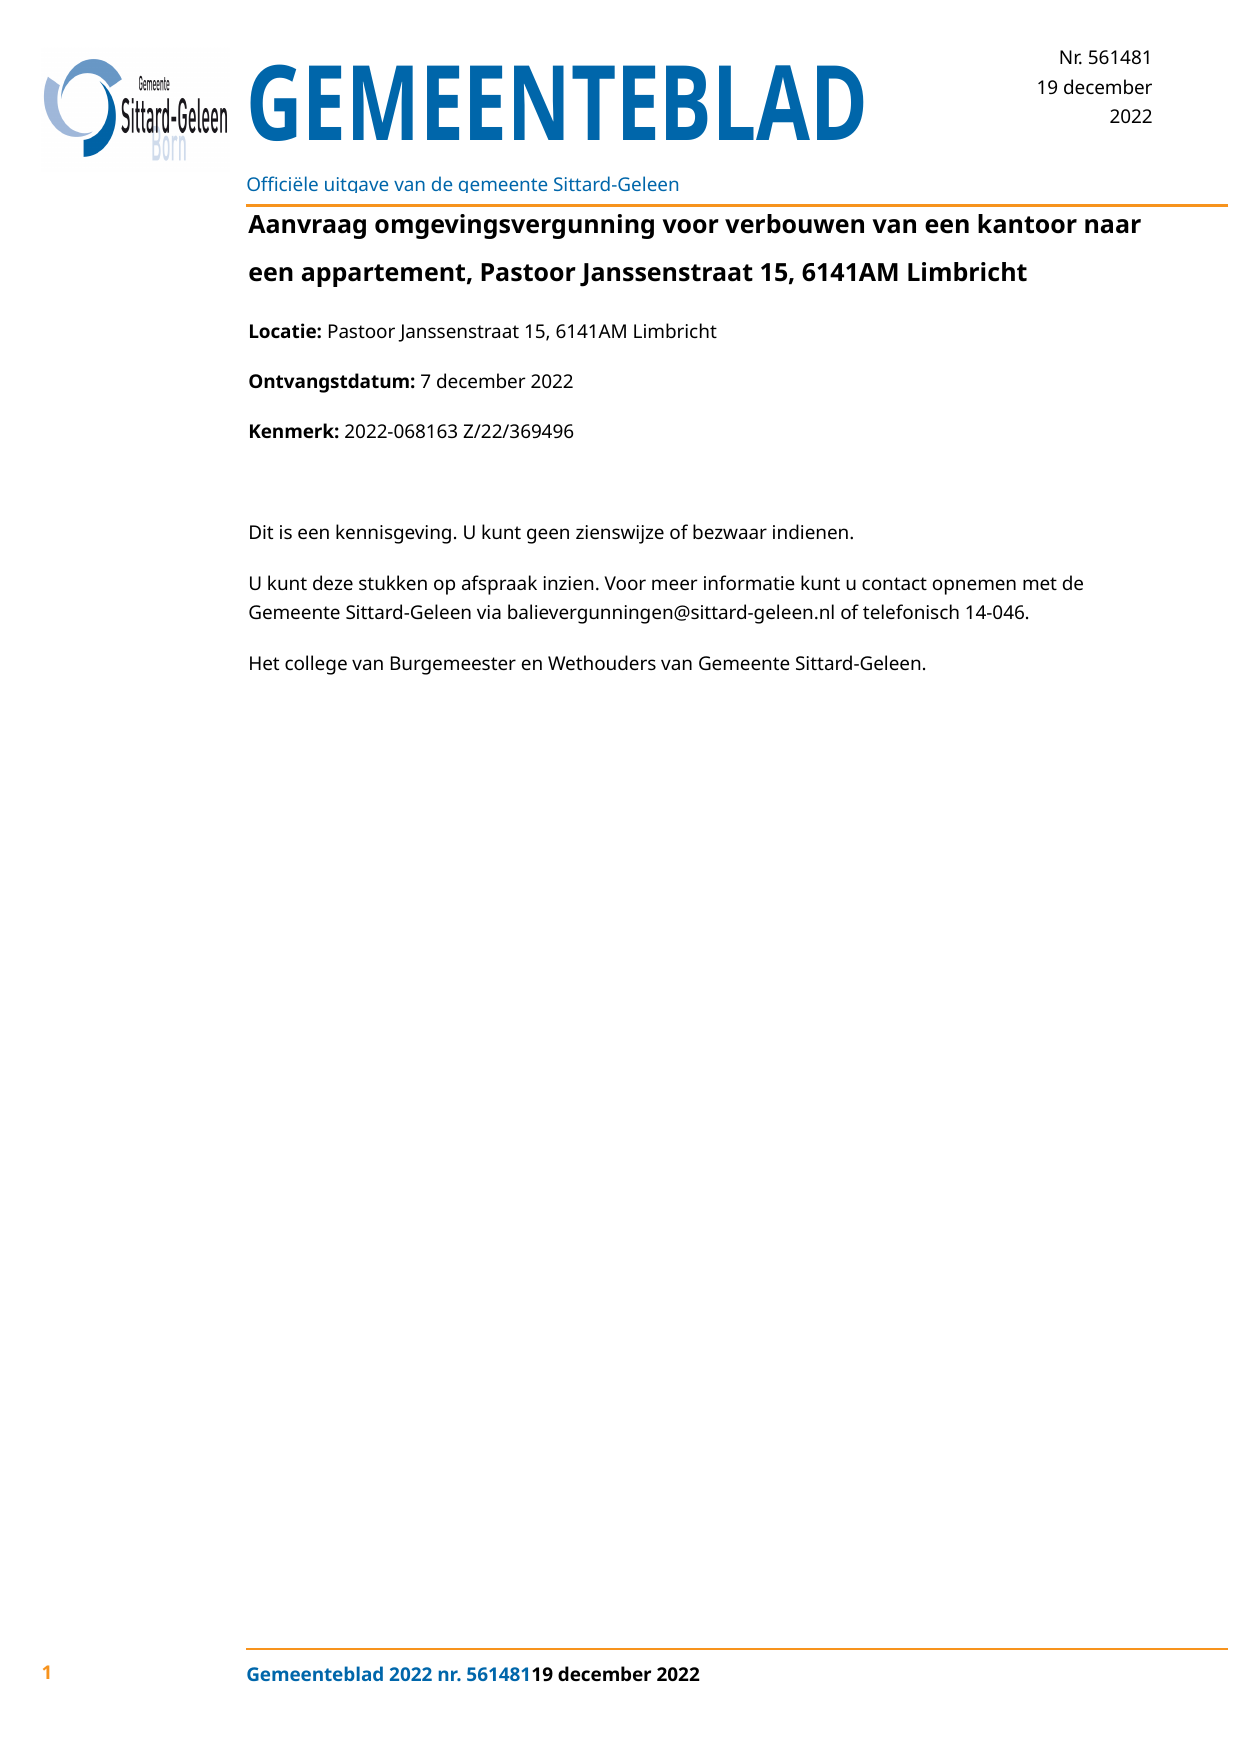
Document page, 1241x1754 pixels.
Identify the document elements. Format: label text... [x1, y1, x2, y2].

text Ontvangstdatum: 7 december 2022 [248, 368, 1152, 394]
text Locatie: Pastoor Janssenstraat 15, 6141AM Limbricht [248, 318, 1152, 344]
text Het college van Burgemeester en Wethouders van Gemeente Sittard-Geleen. [248, 650, 1152, 676]
picture [41, 47, 231, 172]
text Kenmerk: 2022-068163 Z/22/369496 [248, 419, 1152, 444]
text Aanvraag omgevingsvergunning voor verbouwen van een kantoor naar een appartement, Pastoor Janssenstraat 15, 6141AM Limbricht [248, 207, 1152, 288]
text U kunt deze stukken op afspraak inzien. Voor meer informatie kunt u contact opnemen met de Gemeente Sittard-Geleen via balievergunningen@sittard-geleen.nl of telefonisch 14-046. [248, 570, 1152, 625]
text Dit is een kennisgeving. U kunt geen zienswijze of bezwaar indienen. [248, 519, 1152, 545]
